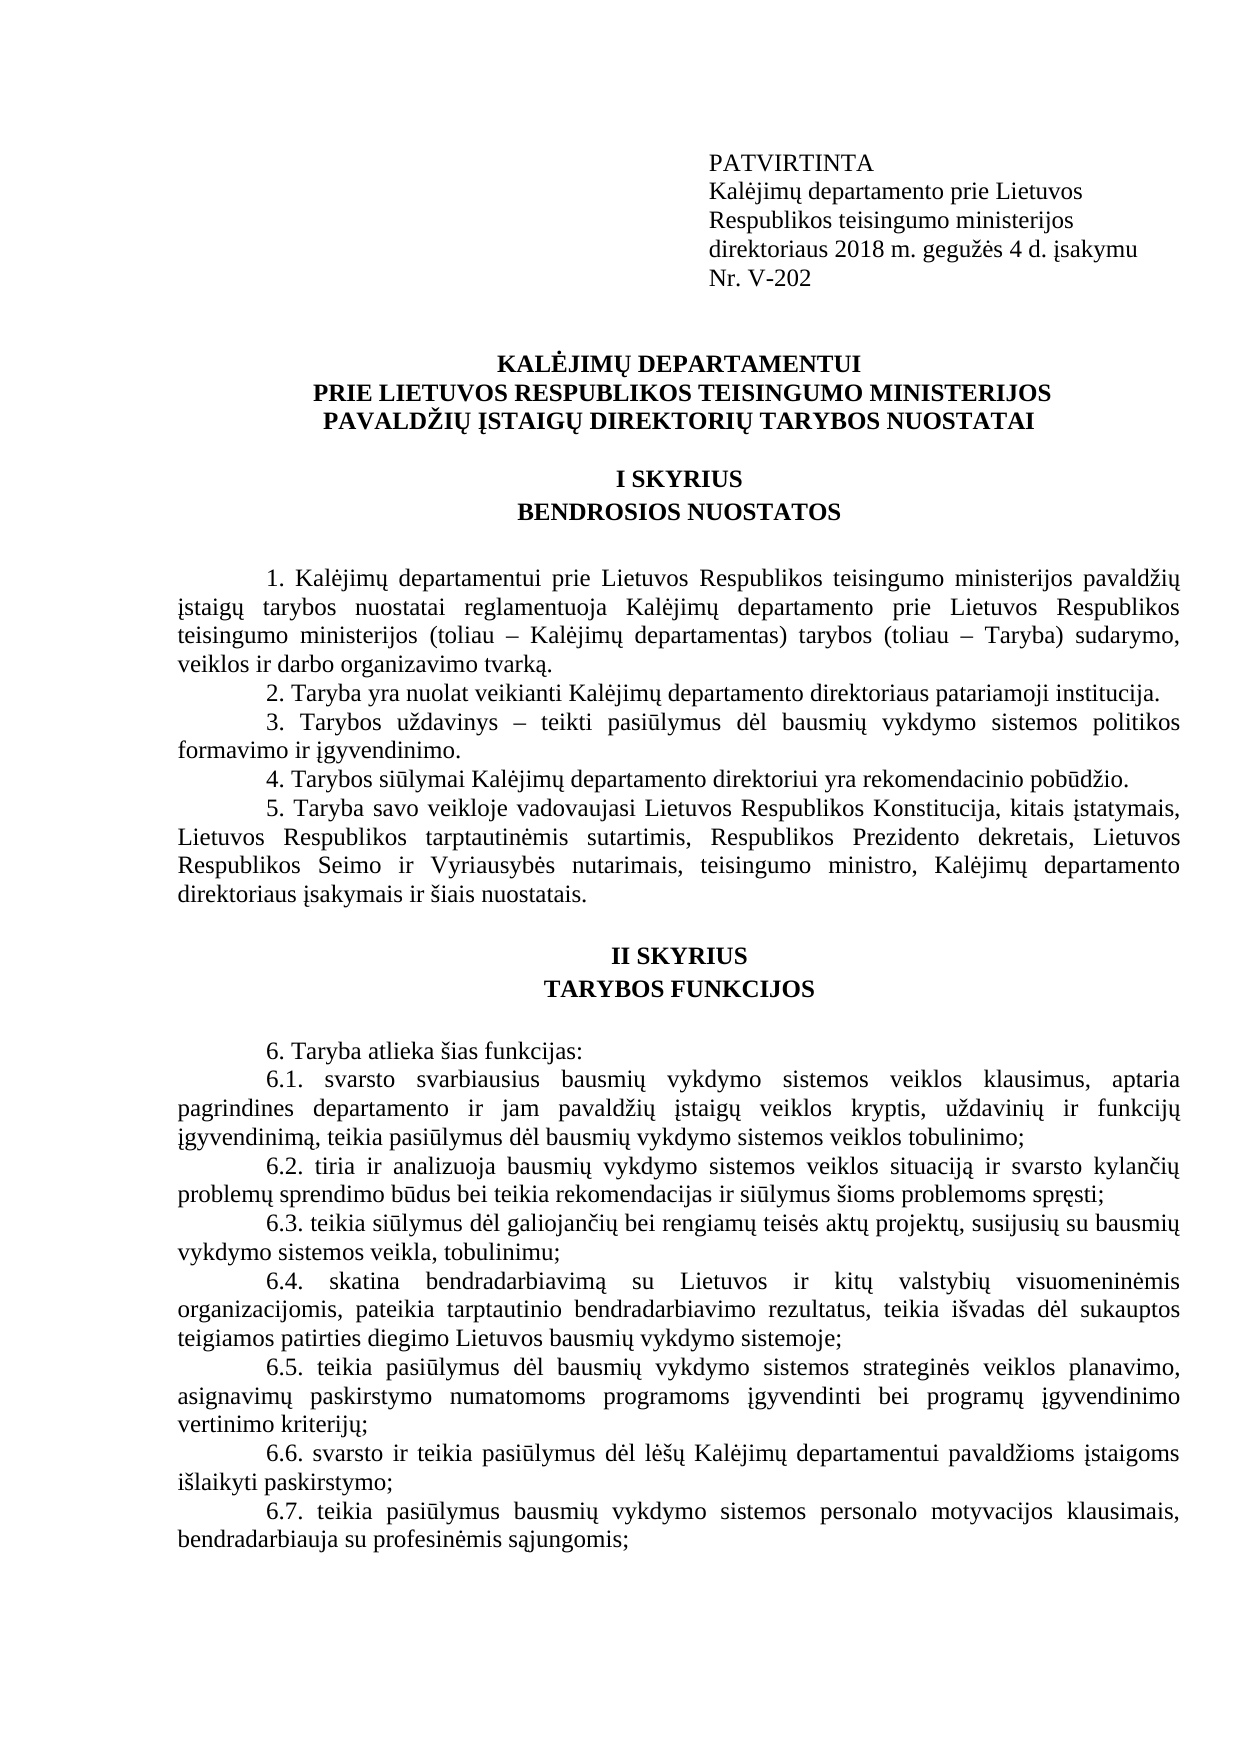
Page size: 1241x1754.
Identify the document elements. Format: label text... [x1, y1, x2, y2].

text I SKYRIUS [177, 464, 1181, 493]
text Nr. V-202 [177, 263, 1181, 291]
text 5. Taryba savo veikloje vadovaujasi Lietuvos Respublikos Konstitucija, kitais įstatymais, Lietuvos Respublikos tarptautinėmis sutartimis, Respublikos Prezidento dekretais, Lietuvos Respublikos Seimo ir Vyriausybės nutarimais, teisingumo ministro, Kalėjimų departamento direktoriaus įsakymais ir šiais nuostatais. [177, 793, 1181, 908]
text 6.7. teikia pasiūlymus bausmių vykdymo sistemos personalo motyvacijos klausimais, bendradarbiauja su profesinėmis sąjungomis; [177, 1496, 1181, 1553]
text PAVALDŽIŲ ĮSTAIGŲ DIREKTORIŲ TARYBOS NUOSTATAI [177, 406, 1181, 435]
text 6.1. svarsto svarbiausius bausmių vykdymo sistemos veiklos klausimus, aptaria pagrindines departamento ir jam pavaldžių įstaigų veiklos kryptis, uždavinių ir funkcijų įgyvendinimą, teikia pasiūlymus dėl bausmių vykdymo sistemos veiklos tobulinimo; [177, 1064, 1181, 1151]
text 6.4. skatina bendradarbiavimą su Lietuvos ir kitų valstybių visuomeninėmis organizacijomis, pateikia tarptautinio bendradarbiavimo rezultatus, teikia išvadas dėl sukauptos teigiamos patirties diegimo Lietuvos bausmių vykdymo sistemoje; [177, 1266, 1181, 1352]
text direktoriaus 2018 m. gegužės 4 d. įsakymu [177, 234, 1181, 263]
text 1. Kalėjimų departamentui prie Lietuvos Respublikos teisingumo ministerijos pavaldžių įstaigų tarybos nuostatai reglamentuoja Kalėjimų departamento prie Lietuvos Respublikos teisingumo ministerijos (toliau – Kalėjimų departamentas) tarybos (toliau – Taryba) sudarymo, veiklos ir darbo organizavimo tvarką. [177, 563, 1181, 678]
text 6.2. tiria ir analizuoja bausmių vykdymo sistemos veiklos situaciją ir svarsto kylančių problemų sprendimo būdus bei teikia rekomendacijas ir siūlymus šioms problemoms spręsti; [177, 1151, 1181, 1208]
text 6. Taryba atlieka šias funkcijas: [177, 1036, 1181, 1064]
text 6.3. teikia siūlymus dėl galiojančių bei rengiamų teisės aktų projektų, susijusių su bausmių vykdymo sistemos veikla, tobulinimu; [177, 1208, 1181, 1266]
text 2. Taryba yra nuolat veikianti Kalėjimų departamento direktoriaus patariamoji institucija. [177, 678, 1181, 707]
text KALĖJIMŲ DEPARTAMENTUI [177, 349, 1181, 378]
text BENDROSIOS NUOSTATOS [177, 497, 1181, 526]
text PRIE LIETUVOS RESPUBLIKOS TEISINGUMO MINISTERIJOS [177, 378, 1181, 406]
text Respublikos teisingumo ministerijos [177, 205, 1181, 234]
text TARYBOS FUNKCIJOS [177, 974, 1181, 1003]
text Kalėjimų departamento prie Lietuvos [177, 176, 1181, 205]
text 3. Tarybos uždavinys – teikti pasiūlymus dėl bausmių vykdymo sistemos politikos formavimo ir įgyvendinimo. [177, 707, 1181, 764]
text PATVIRTINTA [177, 148, 1181, 176]
text 6.5. teikia pasiūlymus dėl bausmių vykdymo sistemos strateginės veiklos planavimo, asignavimų paskirstymo numatomoms programoms įgyvendinti bei programų įgyvendinimo vertinimo kriterijų; [177, 1352, 1181, 1438]
text 6.6. svarsto ir teikia pasiūlymus dėl lėšų Kalėjimų departamentui pavaldžioms įstaigoms išlaikyti paskirstymo; [177, 1438, 1181, 1496]
text 4. Tarybos siūlymai Kalėjimų departamento direktoriui yra rekomendacinio pobūdžio. [177, 764, 1181, 793]
text II SKYRIUS [177, 941, 1181, 970]
